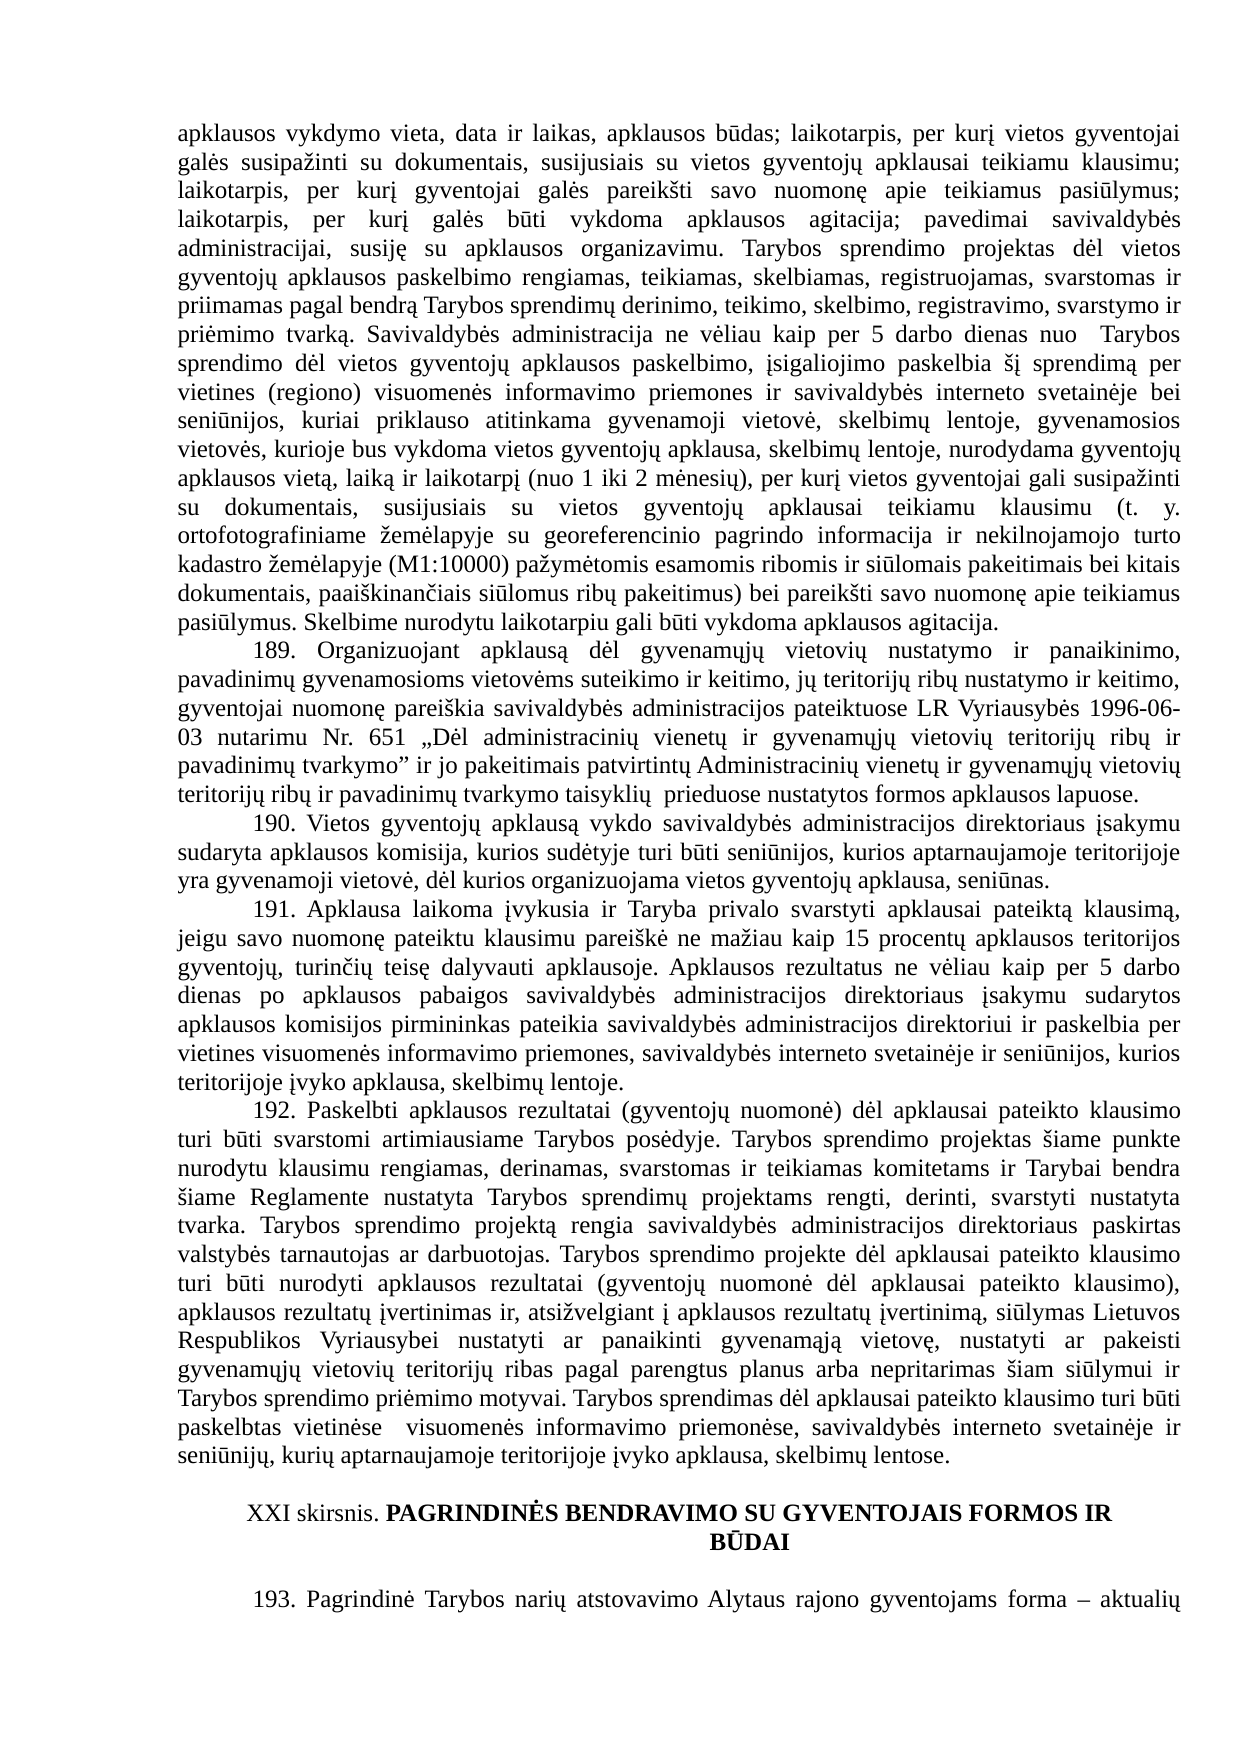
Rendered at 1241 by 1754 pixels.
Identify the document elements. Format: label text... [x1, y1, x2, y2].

text BŪDAI [243, 1527, 1181, 1556]
text 190. Vietos gyventojų apklausą vykdo savivaldybės administracijos direktoriaus įsakymu sudaryta apklausos komisija, kurios sudėtyje turi būti seniūnijos, kurios aptarnaujamoje teritorijoje yra gyvenamoji vietovė, dėl kurios organizuojama vietos gyventojų apklausa, seniūnas. [177, 808, 1181, 894]
text apklausos vykdymo vieta, data ir laikas, apklausos būdas; laikotarpis, per kurį vietos gyventojai galės susipažinti su dokumentais, susijusiais su vietos gyventojų apklausai teikiamu klausimu; laikotarpis, per kurį gyventojai galės pareikšti savo nuomonę apie teikiamus pasiūlymus; laikotarpis, per kurį galės būti vykdoma apklausos agitacija; pavedimai savivaldybės administracijai, susiję su apklausos organizavimu. Tarybos sprendimo projektas dėl vietos gyventojų apklausos paskelbimo rengiamas, teikiamas, skelbiamas, registruojamas, svarstomas ir priimamas pagal bendrą Tarybos sprendimų derinimo, teikimo, skelbimo, registravimo, svarstymo ir priėmimo tvarką. Savivaldybės administracija ne vėliau kaip per 5 darbo dienas nuo Tarybos sprendimo dėl vietos gyventojų apklausos paskelbimo, įsigaliojimo paskelbia šį sprendimą per vietines (regiono) visuomenės informavimo priemones ir savivaldybės interneto svetainėje bei seniūnijos, kuriai priklauso atitinkama gyvenamoji vietovė, skelbimų lentoje, gyvenamosios vietovės, kurioje bus vykdoma vietos gyventojų apklausa, skelbimų lentoje, nurodydama gyventojų apklausos vietą, laiką ir laikotarpį (nuo 1 iki 2 mėnesių), per kurį vietos gyventojai gali susipažinti su dokumentais, susijusiais su vietos gyventojų apklausai teikiamu klausimu (t. y. ortofotografiniame žemėlapyje su georeferencinio pagrindo informacija ir nekilnojamojo turto kadastro žemėlapyje (M1:10000) pažymėtomis esamomis ribomis ir siūlomais pakeitimais bei kitais dokumentais, paaiškinančiais siūlomus ribų pakeitimus) bei pareikšti savo nuomonę apie teikiamus pasiūlymus. Skelbime nurodytu laikotarpiu gali būti vykdoma apklausos agitacija. [177, 118, 1181, 636]
text 192. Paskelbti apklausos rezultatai (gyventojų nuomonė) dėl apklausai pateikto klausimo turi būti svarstomi artimiausiame Tarybos posėdyje. Tarybos sprendimo projektas šiame punkte nurodytu klausimu rengiamas, derinamas, svarstomas ir teikiamas komitetams ir Tarybai bendra šiame Reglamente nustatyta Tarybos sprendimų projektams rengti, derinti, svarstyti nustatyta tvarka. Tarybos sprendimo projektą rengia savivaldybės administracijos direktoriaus paskirtas valstybės tarnautojas ar darbuotojas. Tarybos sprendimo projekte dėl apklausai pateikto klausimo turi būti nurodyti apklausos rezultatai (gyventojų nuomonė dėl apklausai pateikto klausimo), apklausos rezultatų įvertinimas ir, atsižvelgiant į apklausos rezultatų įvertinimą, siūlymas Lietuvos Respublikos Vyriausybei nustatyti ar panaikinti gyvenamąją vietovę, nustatyti ar pakeisti gyvenamųjų vietovių teritorijų ribas pagal parengtus planus arba nepritarimas šiam siūlymui ir Tarybos sprendimo priėmimo motyvai. Tarybos sprendimas dėl apklausai pateikto klausimo turi būti paskelbtas vietinėse visuomenės informavimo priemonėse, savivaldybės interneto svetainėje ir seniūnijų, kurių aptarnaujamoje teritorijoje įvyko apklausa, skelbimų lentose. [177, 1096, 1181, 1469]
text 191. Apklausa laikoma įvykusia ir Taryba privalo svarstyti apklausai pateiktą klausimą, jeigu savo nuomonę pateiktu klausimu pareiškė ne mažiau kaip 15 procentų apklausos teritorijos gyventojų, turinčių teisę dalyvauti apklausoje. Apklausos rezultatus ne vėliau kaip per 5 darbo dienas po apklausos pabaigos savivaldybės administracijos direktoriaus įsakymu sudarytos apklausos komisijos pirmininkas pateikia savivaldybės administracijos direktoriui ir paskelbia per vietines visuomenės informavimo priemones, savivaldybės interneto svetainėje ir seniūnijos, kurios teritorijoje įvyko apklausa, skelbimų lentoje. [177, 894, 1181, 1096]
text 193. Pagrindinė Tarybos narių atstovavimo Alytaus rajono gyventojams forma – aktualių [177, 1584, 1181, 1613]
text 189. Organizuojant apklausą dėl gyvenamųjų vietovių nustatymo ir panaikinimo, pavadinimų gyvenamosioms vietovėms suteikimo ir keitimo, jų teritorijų ribų nustatymo ir keitimo, gyventojai nuomonę pareiškia savivaldybės administracijos pateiktuose LR Vyriausybės 1996-06-03 nutarimu Nr. 651 „Dėl administracinių vienetų ir gyvenamųjų vietovių teritorijų ribų ir pavadinimų tvarkymo” ir jo pakeitimais patvirtintų Administracinių vienetų ir gyvenamųjų vietovių teritorijų ribų ir pavadinimų tvarkymo taisyklių prieduose nustatytos formos apklausos lapuose. [177, 636, 1181, 808]
text XXI skirsnis. PAGRINDINĖS BENDRAVIMO SU GYVENTOJAIS FORMOS IR [177, 1498, 1181, 1527]
